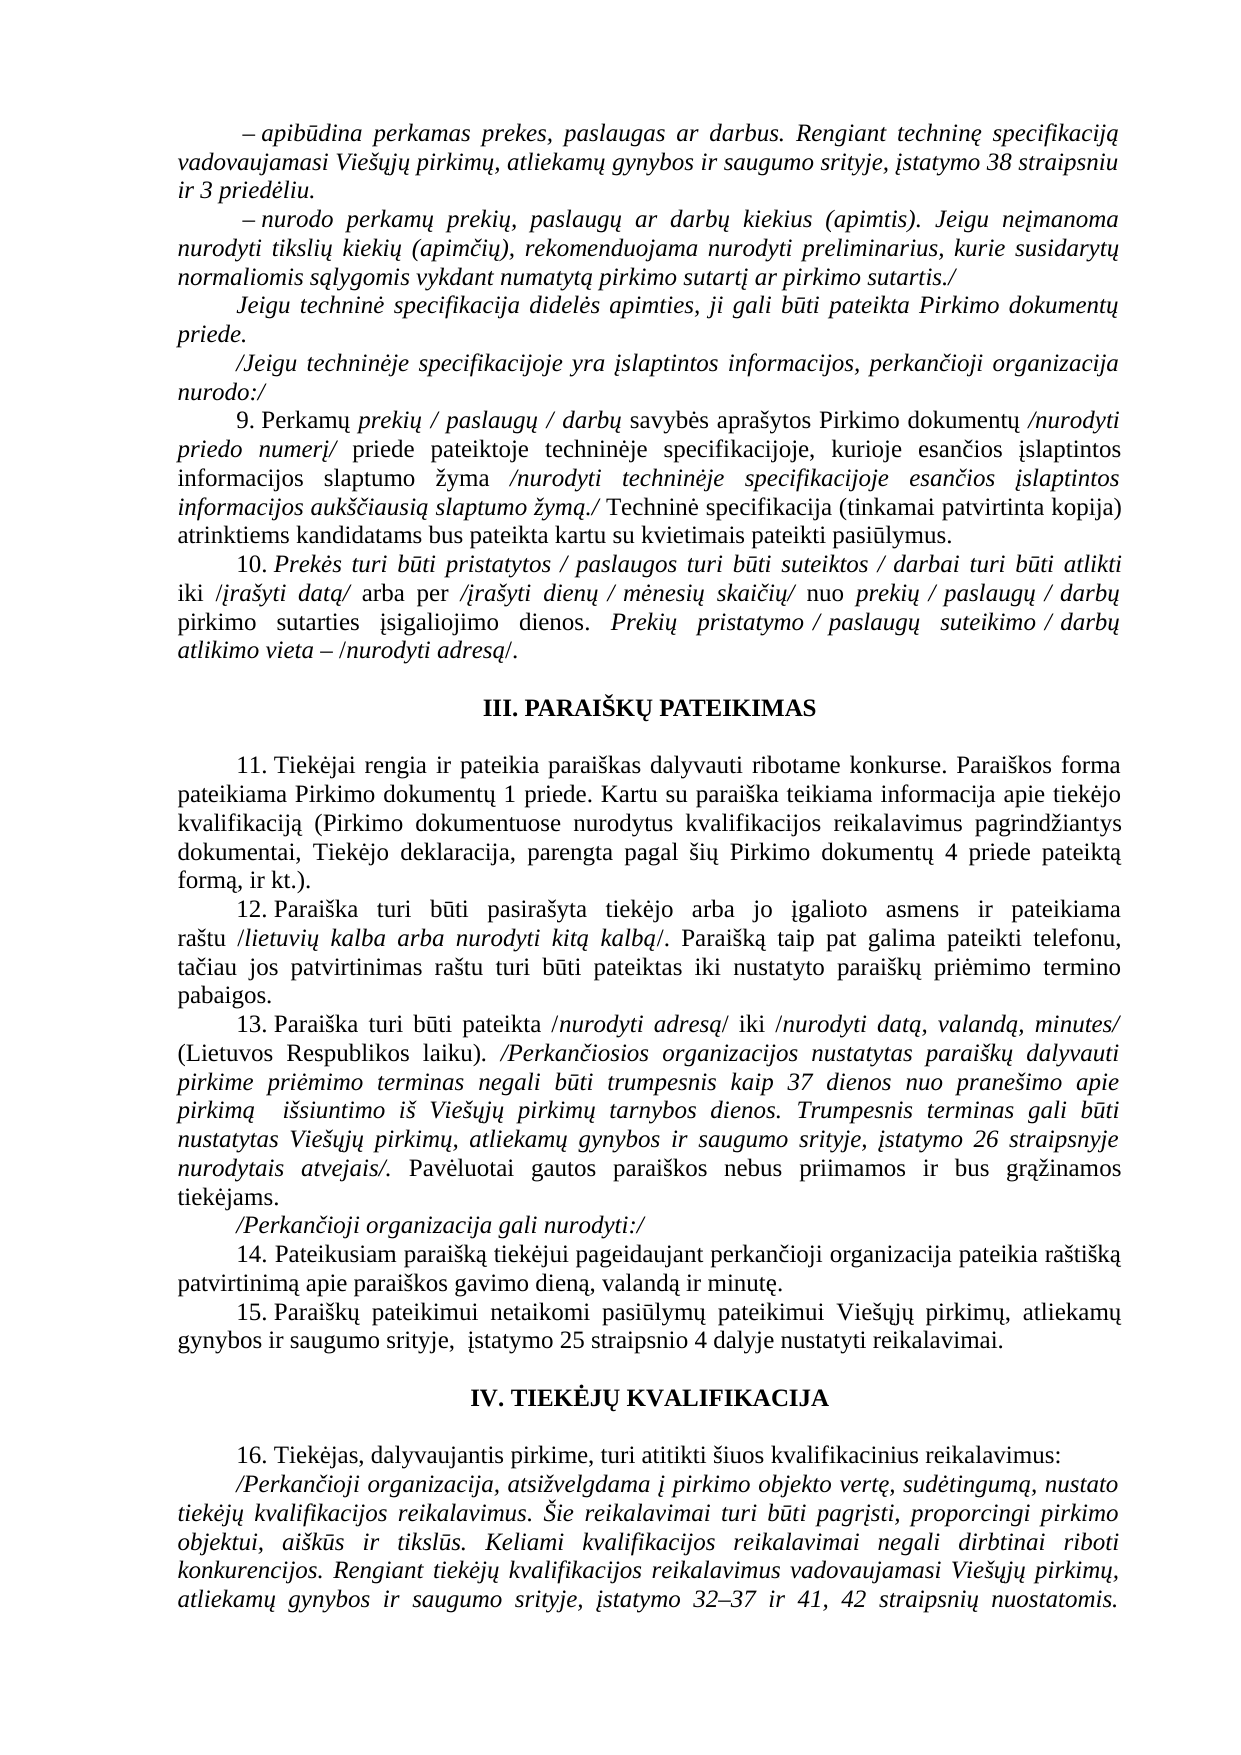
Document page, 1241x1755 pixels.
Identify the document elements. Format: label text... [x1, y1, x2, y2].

text /Jeigu techninėje specifikacijoje yra įslaptintos informacijos, perkančioji organizacija nurodo:/ [177, 348, 1122, 406]
text 14. Pateikusiam paraišką tiekėjui pageidaujant perkančioji organizacija pateikia raštišką patvirtinimą apie paraiškos gavimo dieną, valandą ir minutę. [177, 1239, 1122, 1297]
text /Perkančioji organizacija gali nurodyti:/ [177, 1211, 1122, 1239]
text /Perkančioji organizacija, atsižvelgdama į pirkimo objekto vertę, sudėtingumą, nustato tiekėjų kvalifikacijos reikalavimus. Šie reikalavimai turi būti pagrįsti, proporcingi pirkimo objektui, aiškūs ir tikslūs. Keliami kvalifikacijos reikalavimai negali dirbtinai riboti konkurencijos. Rengiant tiekėjų kvalifikacijos reikalavimus vadovaujamasi Viešųjų pirkimų, atliekamų gynybos ir saugumo srityje, įstatymo 32–37 ir 41, 42 straipsnių nuostatomis. [177, 1469, 1122, 1613]
text 11. Tiekėjai rengia ir pateikia paraiškas dalyvauti ribotame konkurse. Paraiškos forma pateikiama Pirkimo dokumentų 1 priede. Kartu su paraiška teikiama informacija apie tiekėjo kvalifikaciją (Pirkimo dokumentuose nurodytus kvalifikacijos reikalavimus pagrindžiantys dokumentai, Tiekėjo deklaracija, parengta pagal šių Pirkimo dokumentų 4 priede pateiktą formą, ir kt.). [177, 751, 1122, 894]
text – nurodo perkamų prekių, paslaugų ar darbų kiekius (apimtis). Jeigu neįmanoma nurodyti tikslių kiekių (apimčių), rekomenduojama nurodyti preliminarius, kurie susidarytų normaliomis sąlygomis vykdant numatytą pirkimo sutartį ar pirkimo sutartis./ [177, 204, 1122, 291]
text Jeigu techninė specifikacija didelės apimties, ji gali būti pateikta Pirkimo dokumentų priede. [177, 291, 1122, 348]
text III. PARAIŠKŲ PATEIKIMAS [177, 693, 1122, 722]
text 10. Prekės turi būti pristatytos / paslaugos turi būti suteiktos / darbai turi būti atlikti iki /įrašyti datą/ arba per /įrašyti dienų / mėnesių skaičių/ nuo prekių / paslaugų / darbų pirkimo sutarties įsigaliojimo dienos. Prekių pristatymo / paslaugų suteikimo / darbų atlikimo vieta – /nurodyti adresą/. [177, 549, 1122, 664]
text 13. Paraiška turi būti pateikta /nurodyti adresą/ iki /nurodyti datą, valandą, minutes/ (Lietuvos Respublikos laiku). /Perkančiosios organizacijos nustatytas paraiškų dalyvauti pirkime priėmimo terminas negali būti trumpesnis kaip 37 dienos nuo pranešimo apie pirkimą išsiuntimo iš Viešųjų pirkimų tarnybos dienos. Trumpesnis terminas gali būti nustatytas Viešųjų pirkimų, atliekamų gynybos ir saugumo srityje, įstatymo 26 straipsnyje nurodytais atvejais/. Pavėluotai gautos paraiškos nebus priimamos ir bus grąžinamos tiekėjams. [177, 1009, 1122, 1211]
text 12. Paraiška turi būti pasirašyta tiekėjo arba jo įgalioto asmens ir pateikiama raštu /lietuvių kalba arba nurodyti kitą kalbą/. Paraišką taip pat galima pateikti telefonu, tačiau jos patvirtinimas raštu turi būti pateiktas iki nustatyto paraiškų priėmimo termino pabaigos. [177, 894, 1122, 1009]
text IV. TIEKĖJŲ KVALIFIKACIJA [177, 1383, 1122, 1412]
text 9. Perkamų prekių / paslaugų / darbų savybės aprašytos Pirkimo dokumentų /nurodyti priedo numerį/ priede pateiktoje techninėje specifikacijoje, kurioje esančios įslaptintos informacijos slaptumo žyma /nurodyti techninėje specifikacijoje esančios įslaptintos informacijos aukščiausią slaptumo žymą./ Techninė specifikacija (tinkamai patvirtinta kopija) atrinktiems kandidatams bus pateikta kartu su kvietimais pateikti pasiūlymus. [177, 406, 1122, 549]
text 15. Paraiškų pateikimui netaikomi pasiūlymų pateikimui Viešųjų pirkimų, atliekamų gynybos ir saugumo srityje, įstatymo 25 straipsnio 4 dalyje nustatyti reikalavimai. [177, 1297, 1122, 1354]
text – apibūdina perkamas prekes, paslaugas ar darbus. Rengiant techninę specifikaciją vadovaujamasi Viešųjų pirkimų, atliekamų gynybos ir saugumo srityje, įstatymo 38 straipsniu ir 3 priedėliu. [177, 118, 1122, 204]
text 16. Tiekėjas, dalyvaujantis pirkime, turi atitikti šiuos kvalifikacinius reikalavimus: [177, 1441, 1122, 1469]
